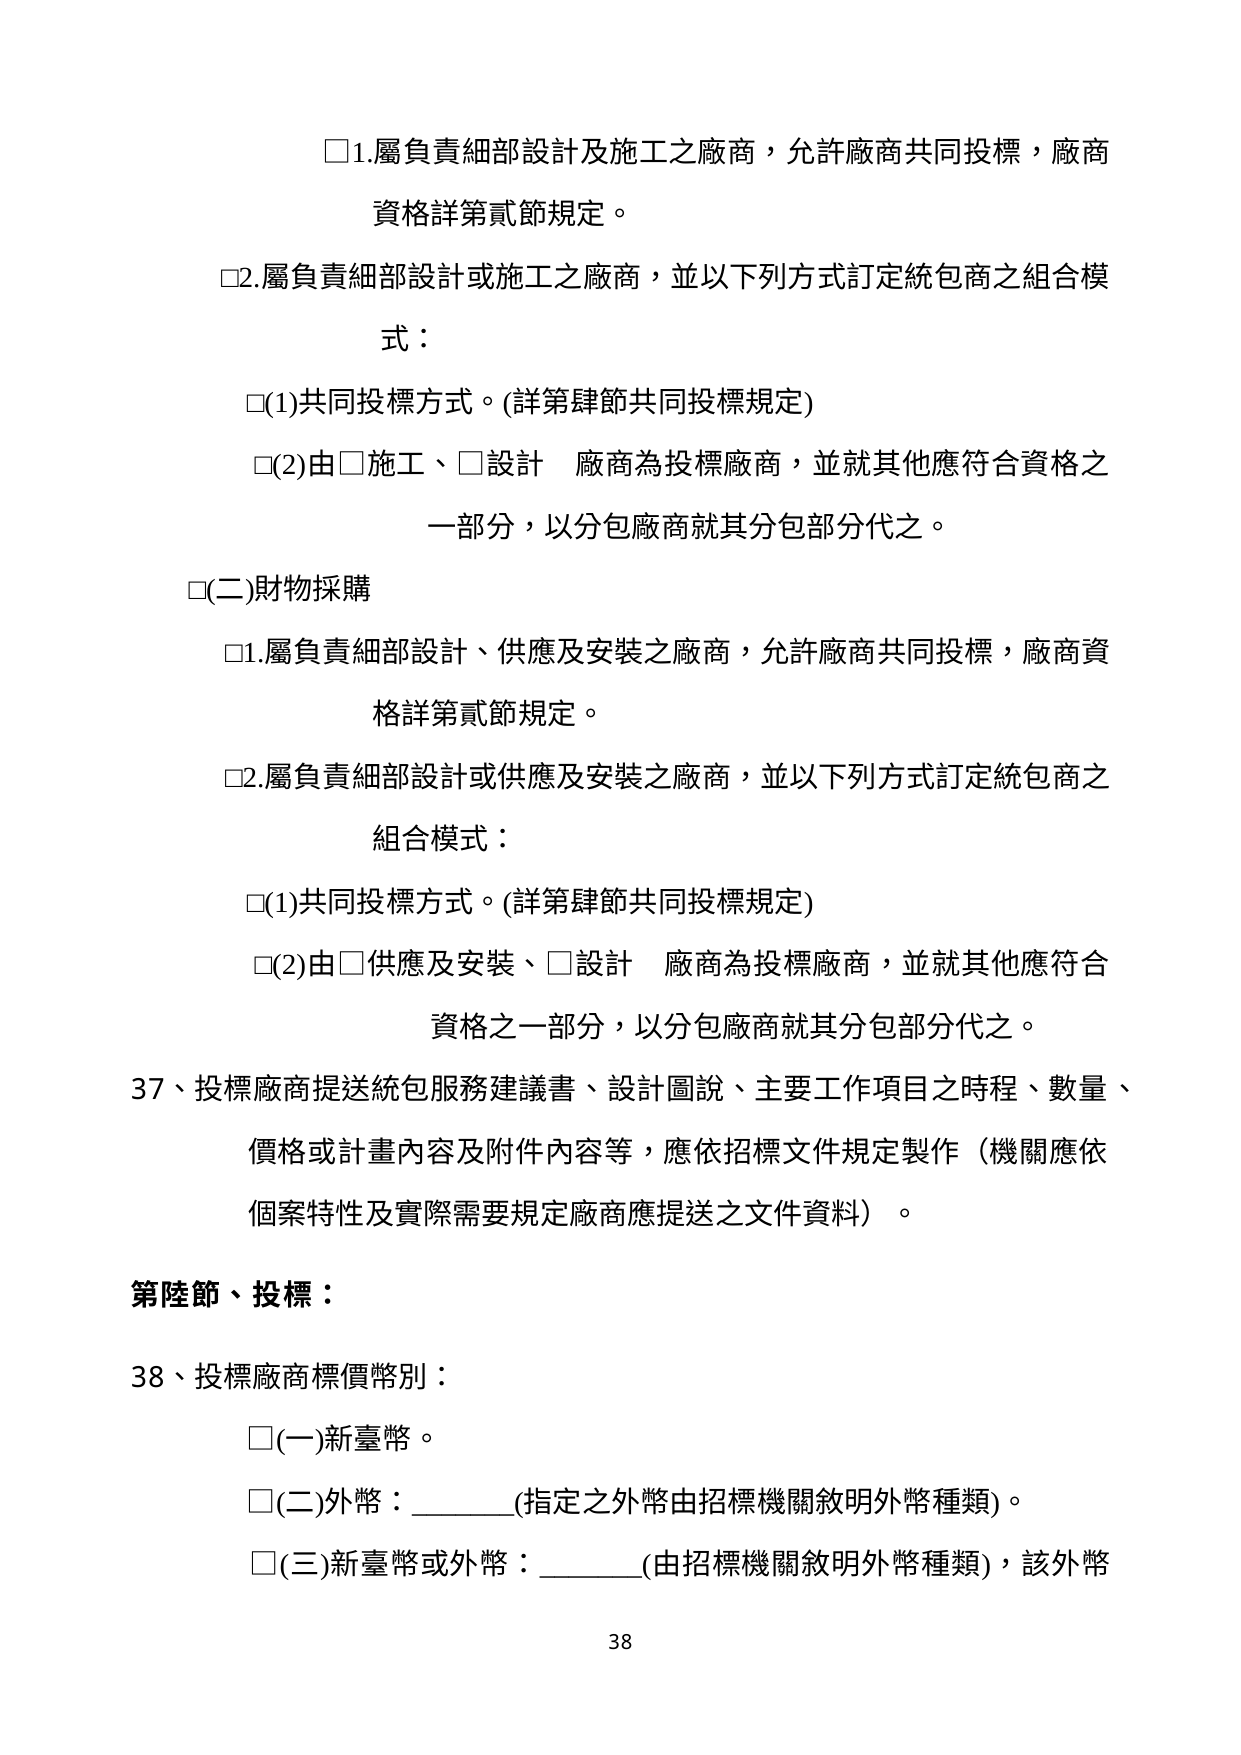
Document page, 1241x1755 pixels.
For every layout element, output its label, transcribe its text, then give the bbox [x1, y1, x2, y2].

text □1.屬負責細部設計、供應及安裝之廠商，允許廠商共同投標，廠商資格詳第貳節規定。 [130, 608, 1110, 733]
text □(三)新臺幣或外幣：_______(由招標機關敘明外幣種類)，該外幣 [130, 1520, 1110, 1583]
text □1.屬負責細部設計及施工之廠商，允許廠商共同投標，廠商資格詳第貳節規定。 [130, 108, 1110, 233]
text □(1)共同投標方式。(詳第肆節共同投標規定) [130, 358, 1110, 420]
text □(2)由□供應及安裝、□設計 廠商為投標廠商，並就其他應符合資格之一部分，以分包廠商就其分包部分代之。 [130, 920, 1110, 1045]
text 第陸節、投標： [130, 1251, 1110, 1314]
list 投標廠商標價幣別： [130, 1333, 1110, 1395]
text □2.屬負責細部設計或施工之廠商，並以下列方式訂定統包商之組合模式： [117, 233, 1110, 358]
text □(二)外幣：_______(指定之外幣由招標機關敘明外幣種類)。 [130, 1458, 1110, 1520]
text □(1)共同投標方式。(詳第肆節共同投標規定) [130, 858, 1110, 920]
text □(一)新臺幣。 [130, 1395, 1110, 1458]
text □(二)財物採購 [130, 545, 1110, 608]
list 投標廠商提送統包服務建議書、設計圖說、主要工作項目之時程、數量、價格或計畫內容及附件內容等，應依招標文件規定製作（機關應依個案特性及實際需要規定廠商應提送之文件資料）。 [130, 1045, 1110, 1233]
text □(2)由□施工、□設計 廠商為投標廠商，並就其他應符合資格之一部分，以分包廠商就其分包部分代之。 [130, 420, 1110, 545]
text □2.屬負責細部設計或供應及安裝之廠商，並以下列方式訂定統包商之組合模式： [130, 733, 1110, 858]
